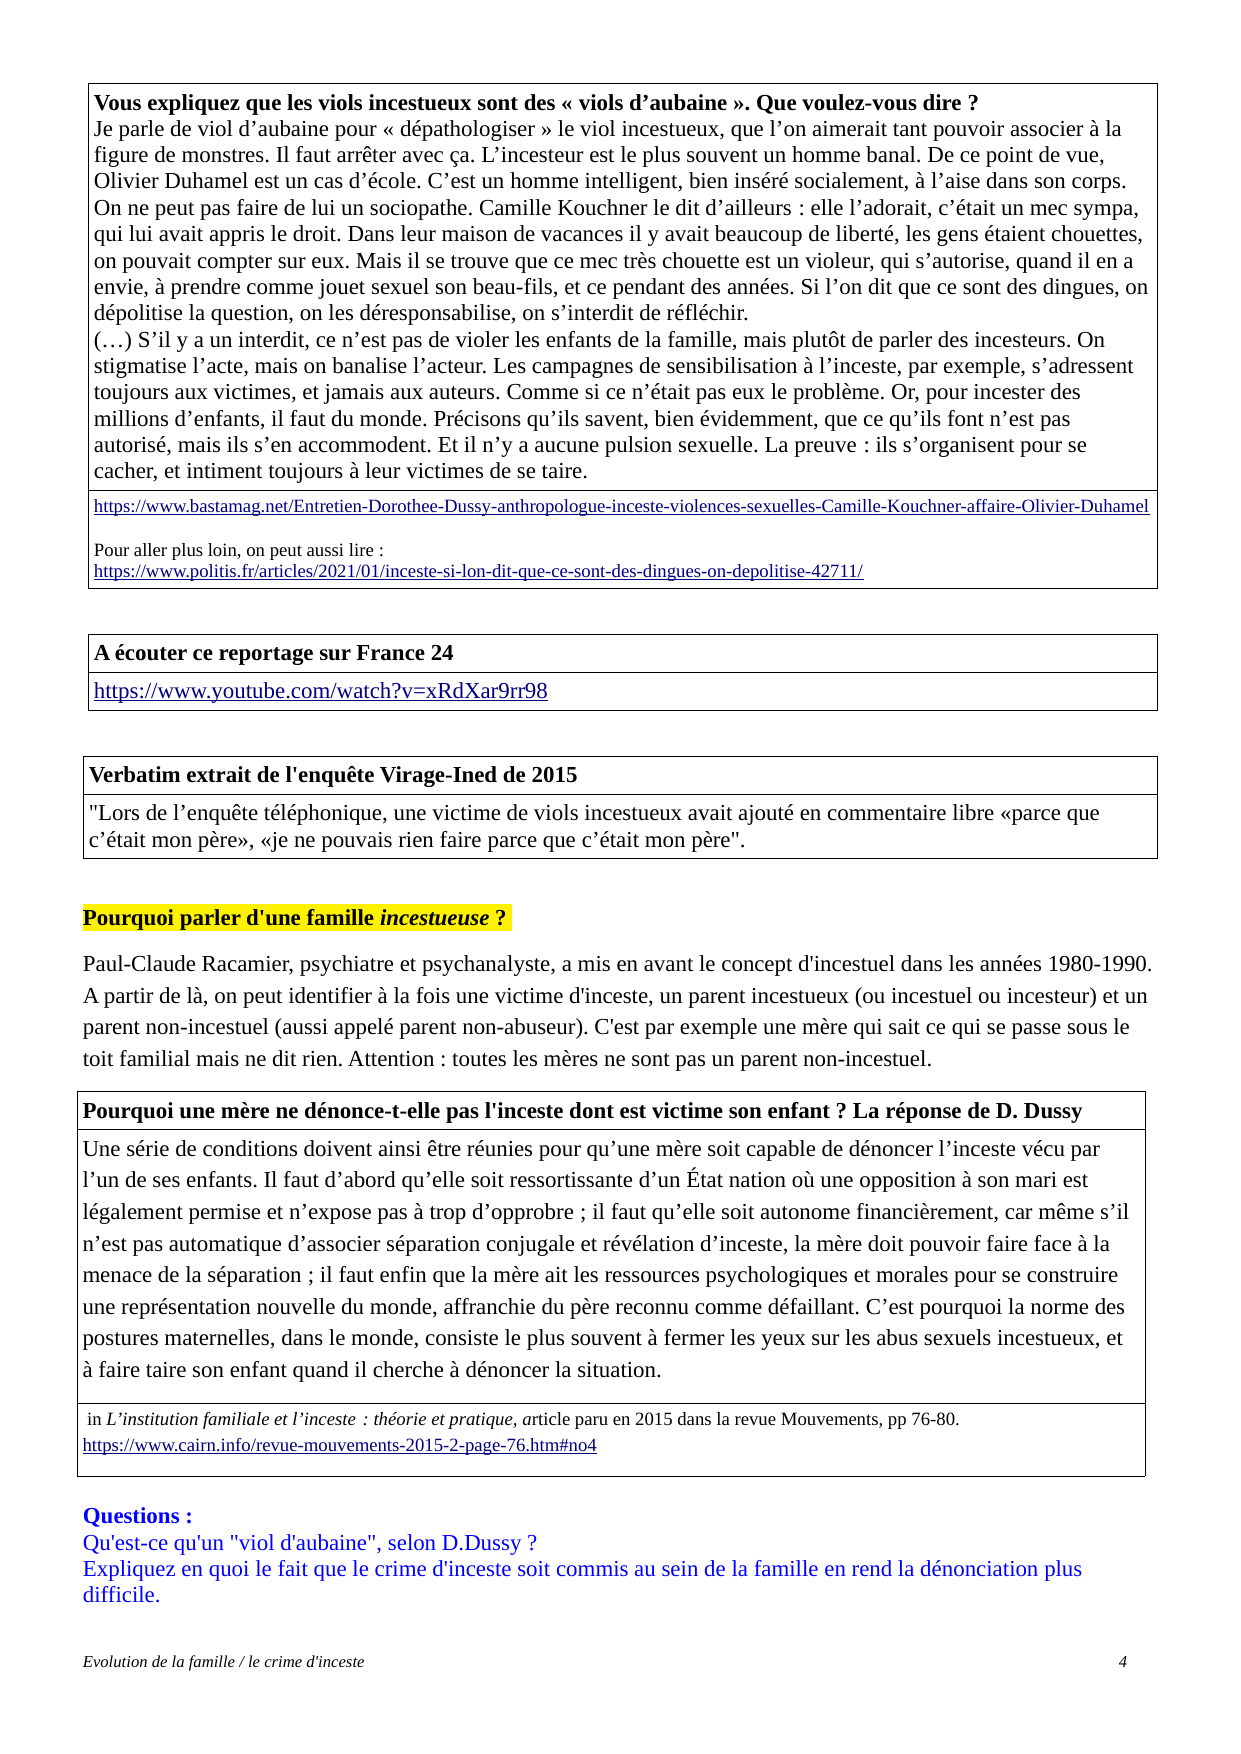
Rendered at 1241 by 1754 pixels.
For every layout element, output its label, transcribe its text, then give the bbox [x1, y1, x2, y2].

table_header Pourquoi une mère ne dénonce-t-elle pas l'inceste dont est victime son enfant ? La réponse de D. Dussy [78, 1092, 1145, 1129]
text Qu'est-ce qu'un "viol d'aubaine", selon D.Dussy ? [83, 1529, 1157, 1555]
text Paul-Claude Racamier, psychiatre et psychanalyste, a mis en avant le concept d'incestuel dans les années 1980-1990. A partir de là, on peut identifier à la fois une victime d'inceste, un parent incestueux (ou incestuel ou incesteur) et un parent non-incestuel (aussi appelé parent non-abuseur). C'est par exemple une mère qui sait ce qui se passe sous le toit familial mais ne dit rien. Attention : toutes les mères ne sont pas un parent non-incestuel. [83, 950, 1157, 1071]
table_header A écouter ce reportage sur France 24 [89, 635, 1157, 672]
table_cell Une série de conditions doivent ainsi être réunies pour qu’une mère soit capable de dénoncer l’inceste vécu par l’un de ses enfants. Il faut d’abord qu’elle soit ressortissante d’un État nation où une opposition à son mari est légalement permise et n’expose pas à trop d’opprobre ; il faut qu’elle soit autonome financièrement, car même s’il n’est pas automatique d’associer séparation conjugale et révélation d’inceste, la mère doit pouvoir faire face à la menace de la séparation ; il faut enfin que la mère ait les ressources psychologiques et morales pour se construire une représentation nouvelle du monde, affranchie du père reconnu comme défaillant. C’est pourquoi la norme des postures maternelles, dans le monde, consiste le plus souvent à fermer les yeux sur les abus sexuels incestueux, et à faire taire son enfant quand il cherche à dénoncer la situation. [78, 1130, 1145, 1402]
table_header Verbatim extrait de l'enquête Virage-Ined de 2015 [84, 757, 1157, 794]
text Pourquoi parler d'une famille incestueuse ? [83, 904, 1157, 931]
text Questions : [83, 1502, 1157, 1529]
table_cell Vous expliquez que les viols incestueux sont des « viols d’aubaine ». Que voulez-vous dire ? Je parle de viol d’aubaine pour « dépathologiser » le viol incestueux, que l’on aimerait tant pouvoir associer à la figure de monstres. Il faut arrêter avec ça. L’incesteur est le plus souvent un homme banal. De ce point de vue, Olivier Duhamel est un cas d’école. C’est un homme intelligent, bien inséré socialement, à l’aise dans son corps. On ne peut pas faire de lui un sociopathe. Camille Kouchner le dit d’ailleurs : elle l’adorait, c’était un mec sympa, qui lui avait appris le droit. Dans leur maison de vacances il y avait beaucoup de liberté, les gens étaient chouettes, on pouvait compter sur eux. Mais il se trouve que ce mec très chouette est un violeur, qui s’autorise, quand il en a envie, à prendre comme jouet sexuel son beau-fils, et ce pendant des années. Si l’on dit que ce sont des dingues, on dépolitise la question, on les déresponsabilise, on s’interdit de réfléchir. (…) S’il y a un interdit, ce n’est pas de violer les enfants de la famille, mais plutôt de parler des incesteurs. On stigmatise l’acte, mais on banalise l’acteur. Les campagnes de sensibilisation à l’inceste, par exemple, s’adressent toujours aux victimes, et jamais aux auteurs. Comme si ce n’était pas eux le problème. Or, pour incester des millions d’enfants, il faut du monde. Précisons qu’ils savent, bien évidemment, que ce qu’ils font n’est pas autorisé, mais ils s’en accommodent. Et il n’y a aucune pulsion sexuelle. La preuve : ils s’organisent pour se cacher, et intiment toujours à leur victimes de se taire. [89, 84, 1157, 489]
table_cell https://www.youtube.com/watch?v=xRdXar9rr98 [89, 673, 1157, 709]
table_cell in L’institution familiale et l’inceste : théorie et pratique, article paru en 2015 dans la revue Mouvements, pp 76-80. https://www.cairn.info/revue-mouvements-2015-2-page-76.htm#no4 [78, 1404, 1145, 1476]
text Expliquez en quoi le fait que le crime d'inceste soit commis au sein de la famille en rend la dénonciation plus difficile. [83, 1555, 1157, 1608]
table_cell https://www.bastamag.net/Entretien-Dorothee-Dussy-anthropologue-inceste-violences-sexuelles-Camille-Kouchner-affaire-Olivier-Duhamel Pour aller plus loin, on peut aussi lire : https://www.politis.fr/articles/2021/01/inceste-si-lon-dit-que-ce-sont-des-dingues-on-depolitise-42711/ [89, 491, 1157, 587]
table_cell "Lors de l’enquête téléphonique, une victime de viols incestueux avait ajouté en commentaire libre «parce que c’était mon père», «je ne pouvais rien faire parce que c’était mon père". [84, 795, 1157, 858]
